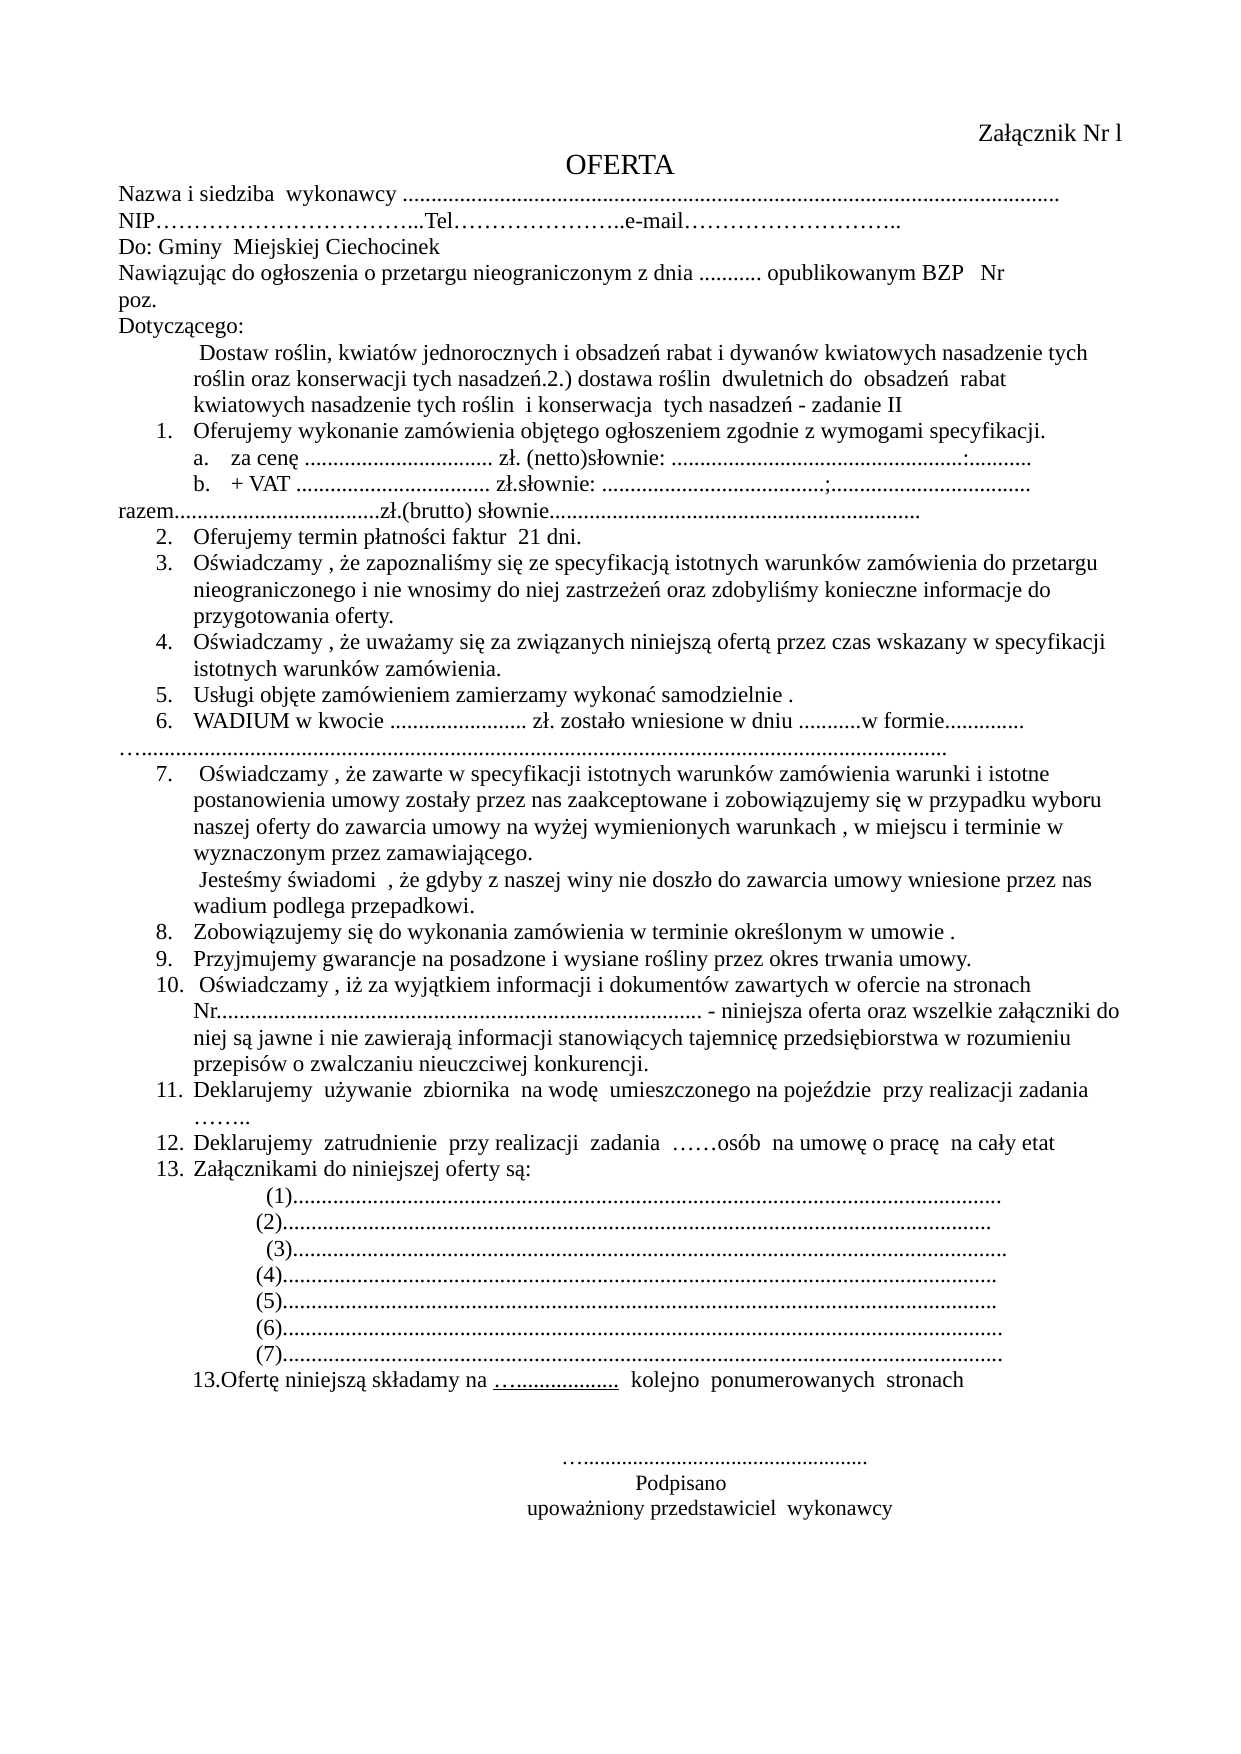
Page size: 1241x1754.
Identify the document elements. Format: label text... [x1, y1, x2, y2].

text (1)............................................................................................................................ [118, 1182, 1122, 1208]
text Załącznik Nr l [118, 118, 1122, 147]
text Dostaw roślin, kwiatów jednorocznych i obsadzeń rabat i dywanów kwiatowych nasadzenie tych roślin oraz konserwacji tych nasadzeń.2.) dostawa roślin dwuletnich do obsadzeń rabat kwiatowych nasadzenie tych roślin i konserwacja tych nasadzeń - zadanie II [193, 338, 1122, 418]
text (2)............................................................................................................................ [118, 1208, 1122, 1234]
text OFERTA [118, 147, 1122, 180]
list Usługi objęte zamówieniem zamierzamy wykonać samodzielnie . [156, 681, 1122, 707]
text upoważniony przedstawiciel wykonawcy [521, 1495, 1122, 1520]
text (5)............................................................................................................................. [118, 1287, 1122, 1314]
text Nawiązując do ogłoszenia o przetargu nieograniczonym z dnia ........... opublikowanym BZP Nr [118, 259, 1122, 286]
list Deklarujemy używanie zbiornika na wodę umieszczonego na pojeździe przy realizacji zadania …….. [156, 1076, 1122, 1129]
text Podpisano [521, 1469, 1122, 1495]
list WADIUM w kwocie ........................ zł. zostało wniesione w dniu ...........w formie.............. [156, 707, 1122, 734]
list Załącznikami do niniejszej oferty są: [156, 1156, 1122, 1182]
text …............................................................................................................................................. [118, 734, 1122, 760]
text 13.Ofertę niniejszą składamy na ….................. kolejno ponumerowanych stronach [118, 1366, 1122, 1393]
text (4)............................................................................................................................. [118, 1261, 1122, 1287]
list Oświadczamy , że uważamy się za związanych niniejszą ofertą przez czas wskazany w specyfikacji istotnych warunków zamówienia. [156, 628, 1122, 681]
text Do: Gminy Miejskiej Ciechocinek [118, 233, 1122, 259]
text (7).............................................................................................................................. [118, 1340, 1122, 1366]
text poz. [118, 286, 1122, 312]
text Dotyczącego: [118, 312, 1122, 338]
text (3)............................................................................................................................. [118, 1234, 1122, 1261]
text NIP……………………………...Tel…………………..e-mail……………………….. [118, 207, 1122, 233]
text ….................................................... [118, 1444, 1122, 1469]
list + VAT .................................. zł.słownie: .......................................;................................... [193, 470, 1122, 497]
text Nazwa i siedziba wykonawcy ................................................................................................................... [118, 180, 1122, 207]
text razem....................................zł.(brutto) słownie................................................................. [118, 497, 1122, 523]
list Oświadczamy , iż za wyjątkiem informacji i dokumentów zawartych w ofercie na stronach Nr..................................................................................... - niniejsza oferta oraz wszelkie załączniki do niej są jawne i nie zawierają informacji stanowiących tajemnicę przedsiębiorstwa w rozumieniu przepisów o zwalczaniu nieuczciwej konkurencji. [156, 971, 1122, 1076]
list Oferujemy termin płatności faktur 21 dni. [156, 523, 1122, 549]
list Jesteśmy świadomi , że gdyby z naszej winy nie doszło do zawarcia umowy wniesione przez nas wadium podlega przepadkowi. [156, 866, 1122, 918]
list Przyjmujemy gwarancje na posadzone i wysiane rośliny przez okres trwania umowy. [156, 945, 1122, 971]
list za cenę ................................. zł. (netto)słownie: ...................................................:........... [193, 444, 1122, 470]
list Zobowiązujemy się do wykonania zamówienia w terminie określonym w umowie . [156, 918, 1122, 945]
list Deklarujemy zatrudnienie przy realizacji zadania ……osób na umowę o pracę na cały etat [156, 1129, 1122, 1156]
text (6).............................................................................................................................. [118, 1314, 1122, 1340]
list Oferujemy wykonanie zamówienia objętego ogłoszeniem zgodnie z wymogami specyfikacji. [156, 418, 1122, 444]
list Oświadczamy , że zawarte w specyfikacji istotnych warunków zamówienia warunki i istotne postanowienia umowy zostały przez nas zaakceptowane i zobowiązujemy się w przypadku wyboru naszej oferty do zawarcia umowy na wyżej wymienionych warunkach , w miejscu i terminie w wyznaczonym przez zamawiającego. [156, 760, 1122, 866]
list Oświadczamy , że zapoznaliśmy się ze specyfikacją istotnych warunków zamówienia do przetargu nieograniczonego i nie wnosimy do niej zastrzeżeń oraz zdobyliśmy konieczne informacje do przygotowania oferty. [156, 549, 1122, 628]
